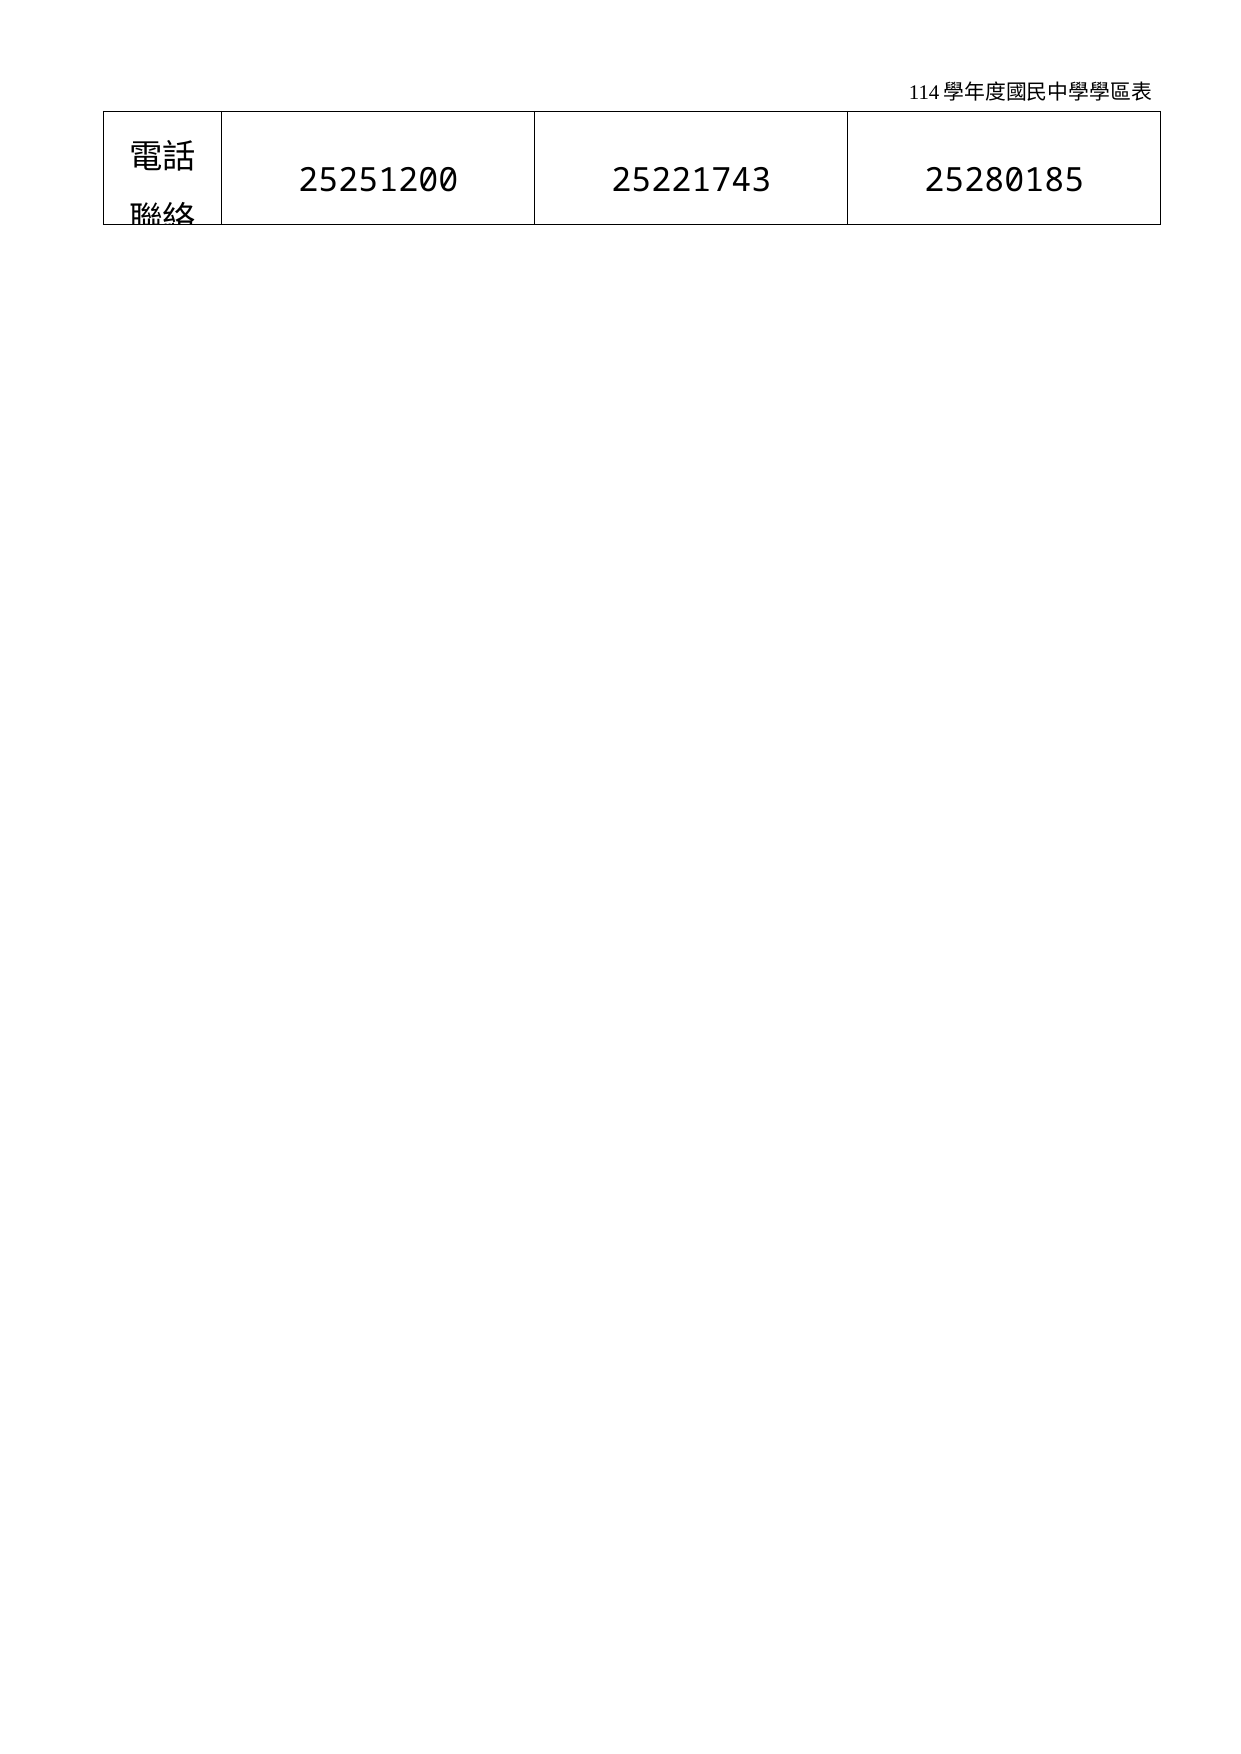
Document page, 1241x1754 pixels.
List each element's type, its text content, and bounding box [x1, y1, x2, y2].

table_cell 25221743 [535, 112, 847, 224]
table_cell 25280185 [848, 112, 1160, 224]
table_cell 電話聯絡 [104, 112, 221, 224]
table_cell 25251200 [222, 112, 534, 224]
